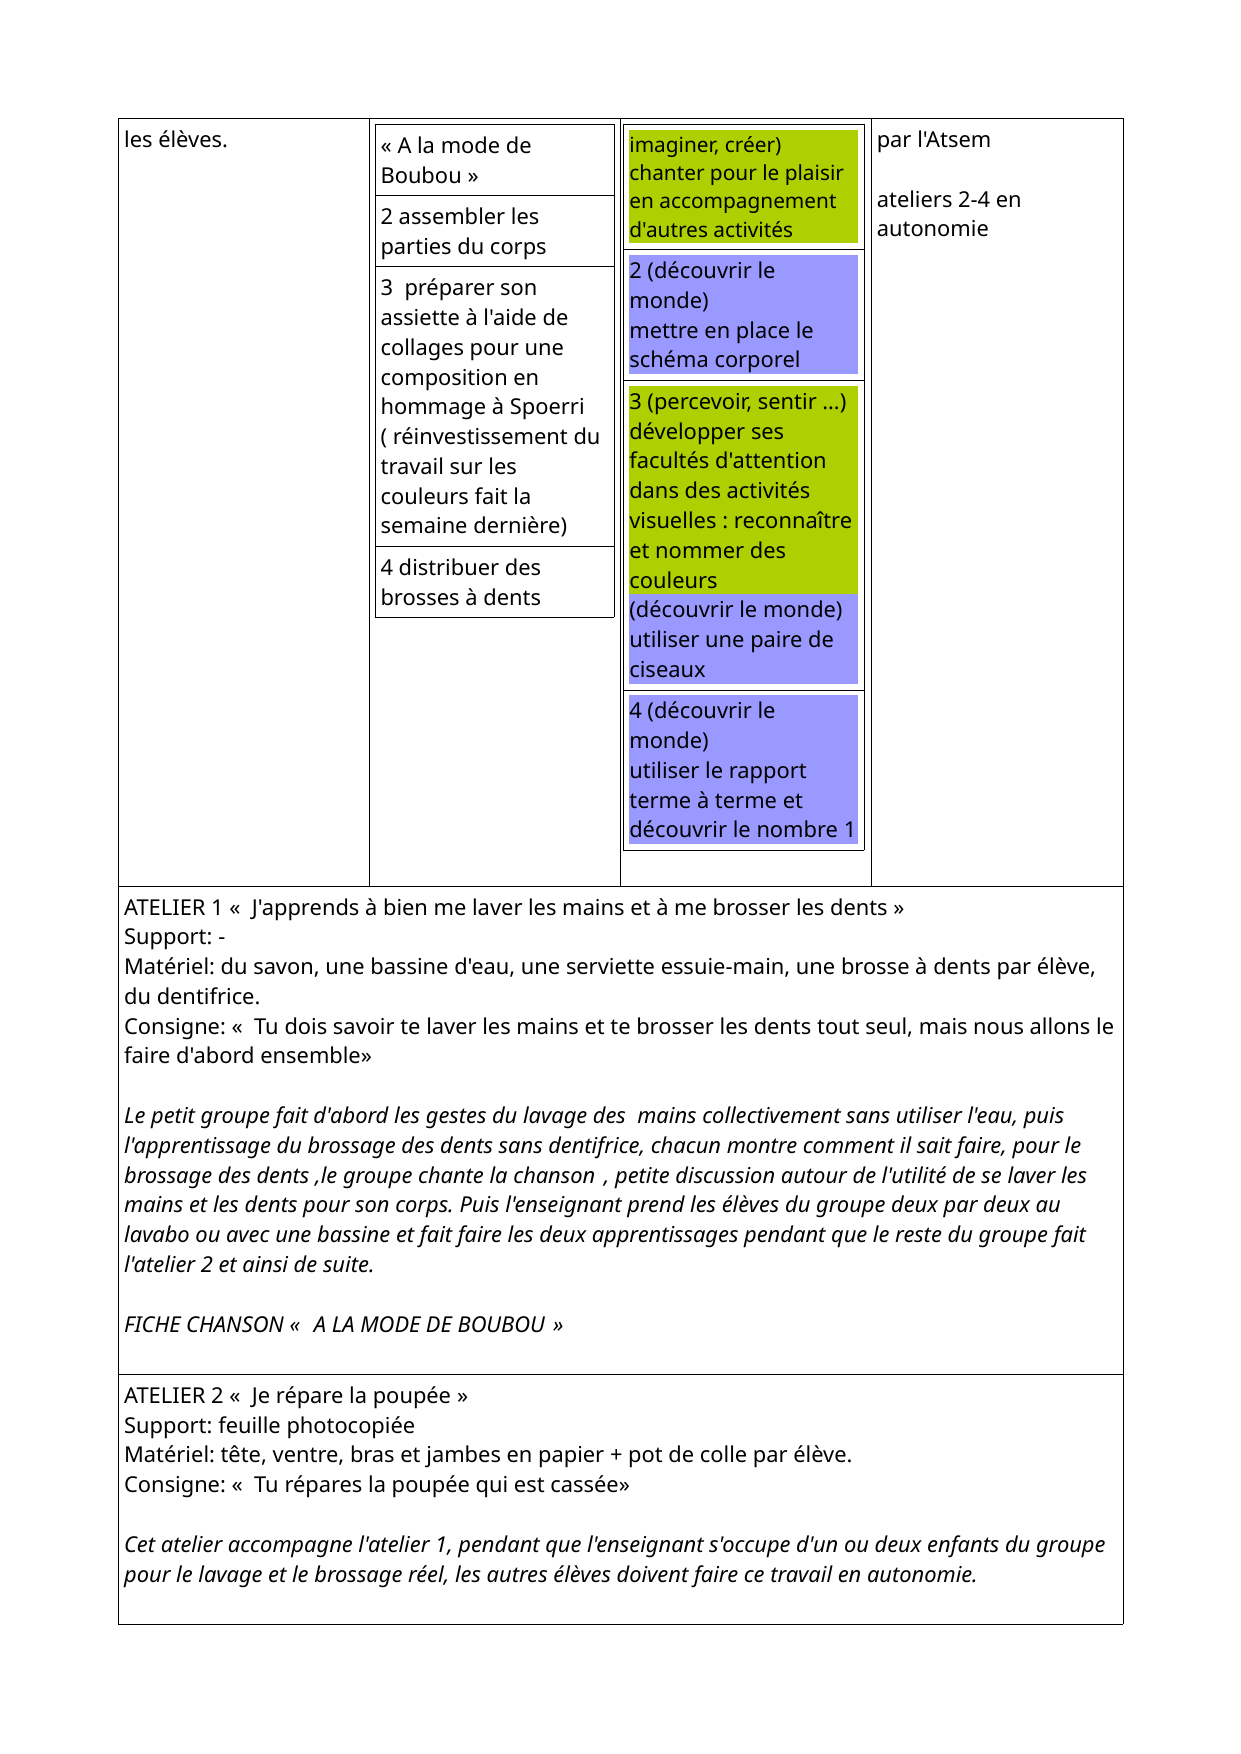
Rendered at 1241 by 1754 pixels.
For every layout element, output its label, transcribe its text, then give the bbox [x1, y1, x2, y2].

table_header imaginer, créer) chanter pour le plaisir en accompagnement d'autres activités [624, 125, 864, 249]
table_cell 3 préparer son assiette à l'aide de collages pour une composition en hommage à Spoerri ( réinvestissement du travail sur les couleurs fait la semaine dernière) [376, 267, 614, 546]
table_header par l'Atsem ateliers 2-4 en autonomie [872, 119, 1123, 886]
table_header ATELIER 1 « J'apprends à bien me laver les mains et à me brosser les dents » Support: - Matériel: du savon, une bassine d'eau, une serviette essuie-main, une brosse à dents par élève, du dentifrice. Consigne: « Tu dois savoir te laver les mains et te brosser les dents tout seul, mais nous allons le faire d'abord ensemble» Le petit groupe fait d'abord les gestes du lavage des mains collectivement sans utiliser l'eau, puis l'apprentissage du brossage des dents sans dentifrice, chacun montre comment il sait faire, pour le brossage des dents ,le groupe chante la chanson , petite discussion autour de l'utilité de se laver les mains et les dents pour son corps. Puis l'enseignant prend les élèves du groupe deux par deux au lavabo ou avec une bassine et fait faire les deux apprentissages pendant que le reste du groupe fait l'atelier 2 et ainsi de suite. FICHE CHANSON « A LA MODE DE BOUBOU » [119, 887, 1123, 1374]
table_cell 2 (découvrir le monde) mettre en place le schéma corporel [624, 250, 864, 380]
table_header « A la mode de Boubou » [376, 125, 614, 195]
table_cell 2 assembler les parties du corps [376, 196, 614, 266]
table_header [370, 119, 620, 886]
table_cell ATELIER 2 « Je répare la poupée » Support: feuille photocopiée Matériel: tête, ventre, bras et jambes en papier + pot de colle par élève. Consigne: « Tu répares la poupée qui est cassée» Cet atelier accompagne l'atelier 1, pendant que l'enseignant s'occupe d'un ou deux enfants du groupe pour le lavage et le brossage réel, les autres élèves doivent faire ce travail en autonomie. [119, 1375, 1123, 1624]
table_header [621, 119, 871, 886]
table_header les élèves. [119, 119, 369, 886]
table_cell 3 (percevoir, sentir …) développer ses facultés d'attention dans des activités visuelles : reconnaître et nommer des couleurs (découvrir le monde) utiliser une paire de ciseaux [624, 381, 864, 689]
table_cell 4 distribuer des brosses à dents [376, 547, 614, 617]
table_cell 4 (découvrir le monde) utiliser le rapport terme à terme et découvrir le nombre 1 [624, 691, 864, 850]
